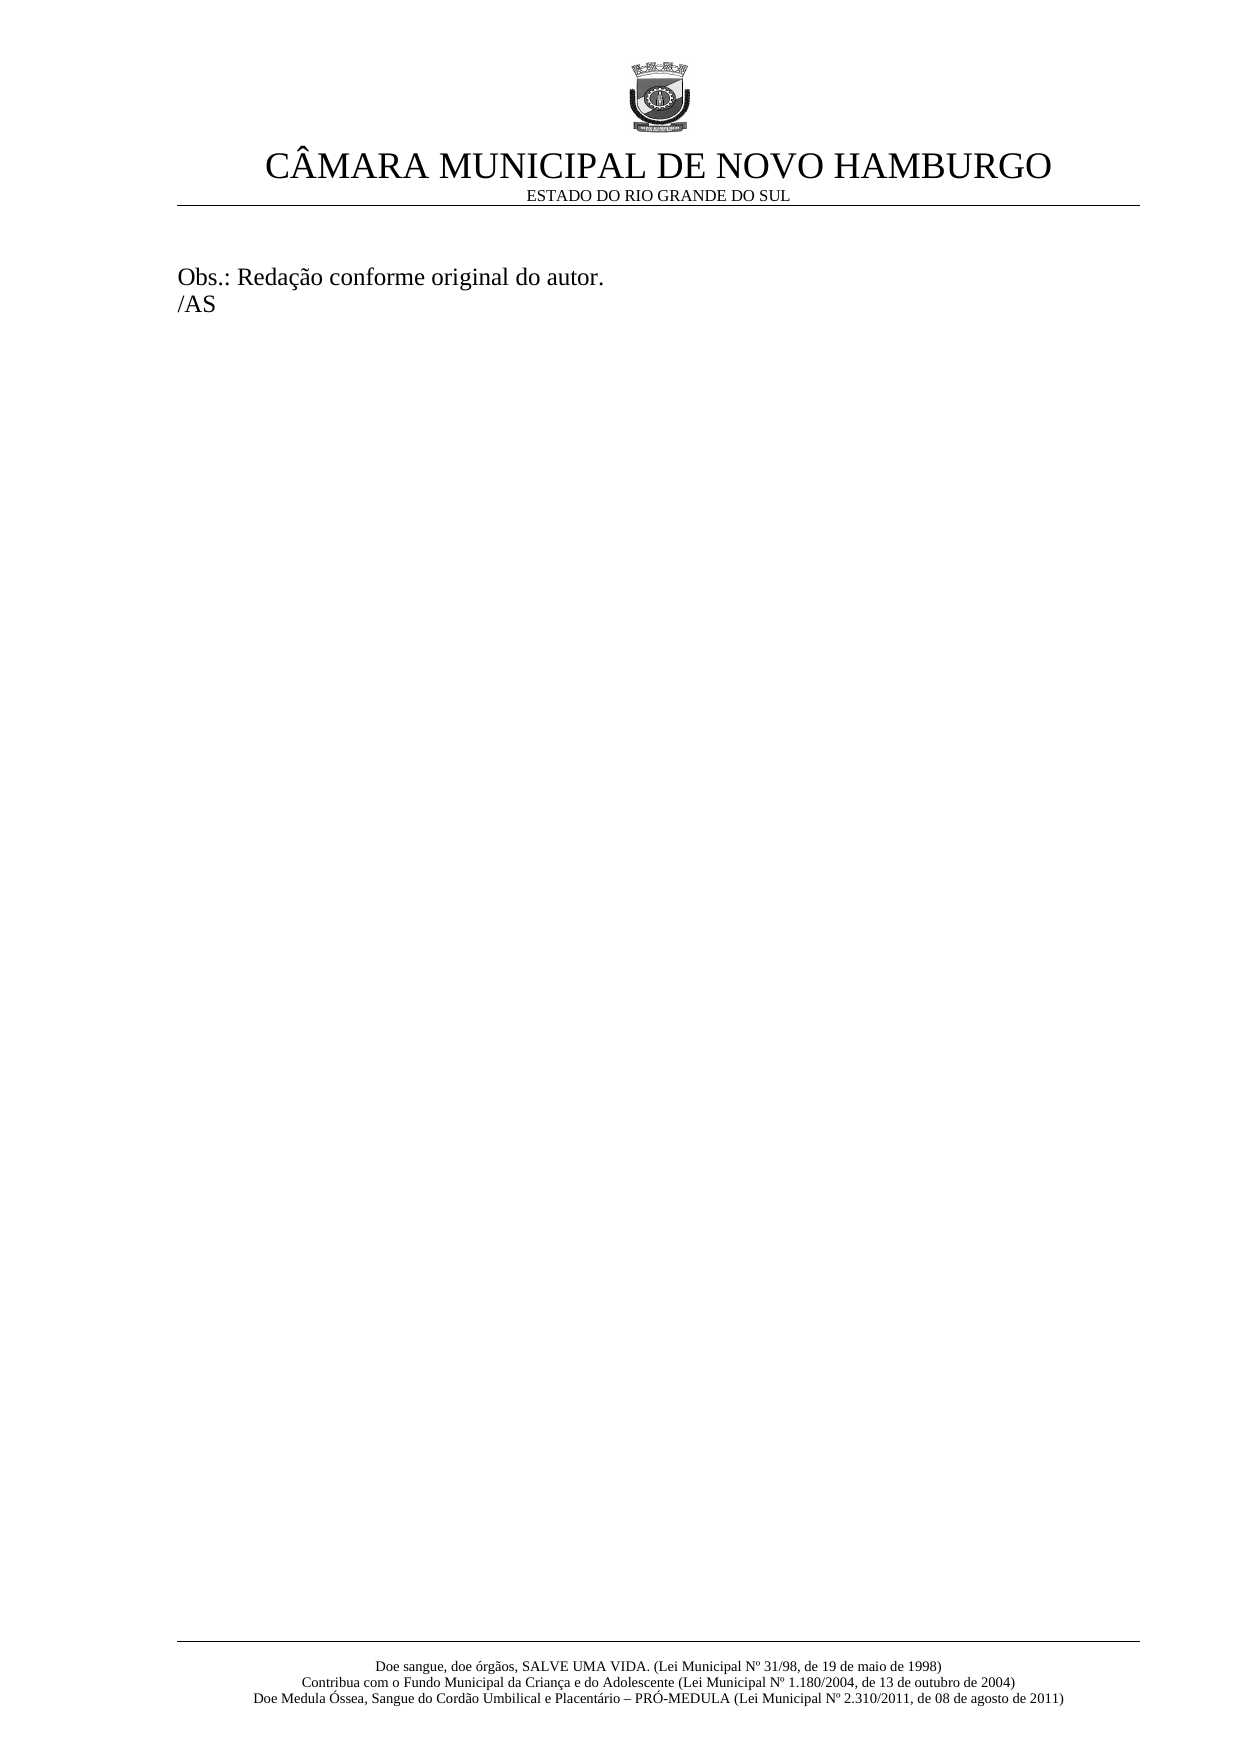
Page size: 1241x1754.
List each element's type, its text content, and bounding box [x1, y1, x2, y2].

text Obs.: Redação conforme original do autor. [177, 263, 1140, 291]
text /AS [177, 291, 1140, 318]
